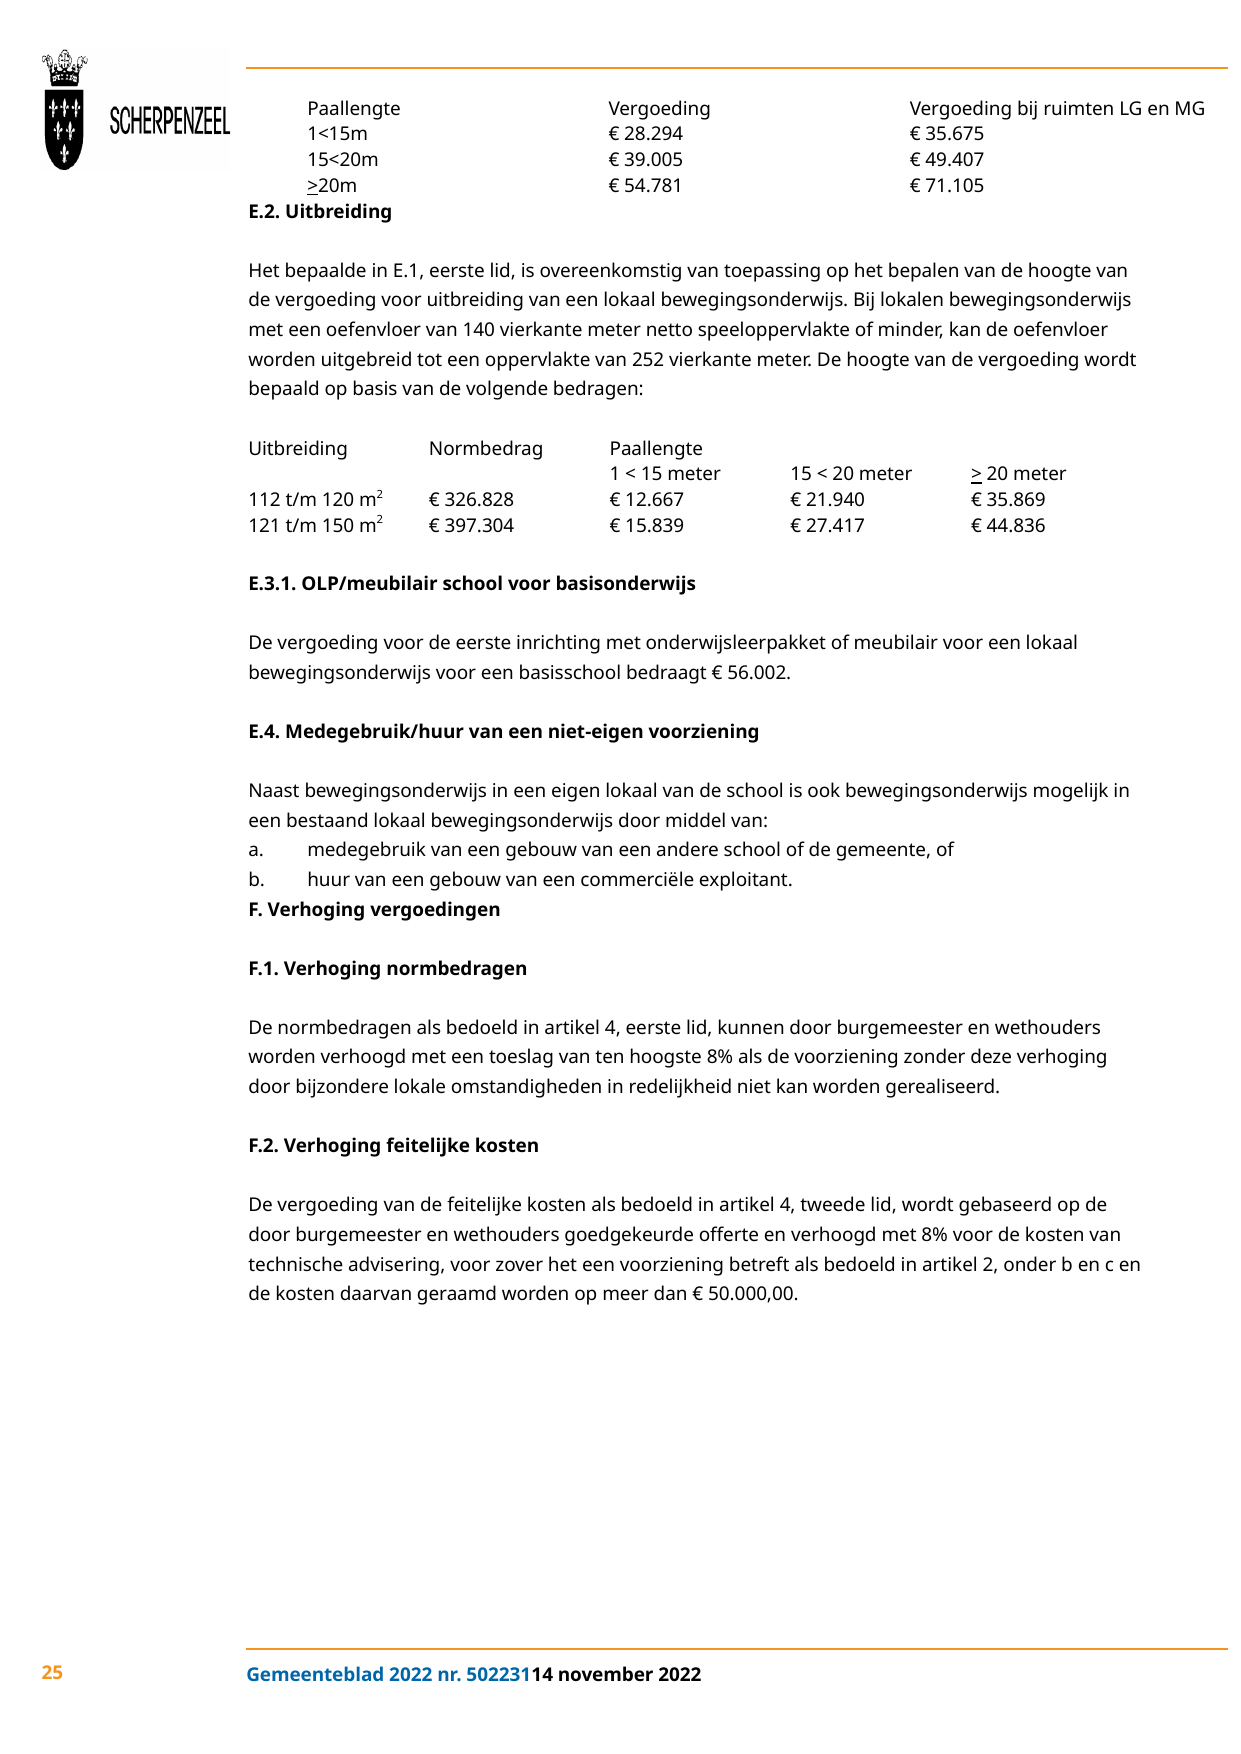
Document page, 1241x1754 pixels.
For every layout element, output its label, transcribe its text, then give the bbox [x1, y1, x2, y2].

table_cell € 44.836 [971, 512, 1152, 538]
table_cell 15<20m [307, 146, 608, 172]
table_header Paallengte [609, 435, 1152, 460]
text F.2. Verhoging feitelijke kosten [248, 1132, 1152, 1158]
table_header Uitbreiding [248, 435, 429, 486]
text F.1. Verhoging normbedragen [248, 955, 1152, 981]
table_cell € 21.940 [790, 486, 971, 512]
table_cell € 12.667 [609, 486, 790, 512]
text Het bepaalde in E.1, eerste lid, is overeenkomstig van toepassing op het bepalen van de hoogte van de vergoeding voor uitbreiding van een lokaal bewegingsonderwijs. Bij lokalen bewegingsonderwijs met een oefenvloer van 140 vierkante meter netto speeloppervlakte of minder, kan de oefenvloer worden uitgebreid tot een oppervlakte van 252 vierkante meter. De hoogte van de vergoeding wordt bepaald op basis van de volgende bedragen: [248, 257, 1152, 401]
text F. Verhoging vergoedingen [248, 896, 1152, 922]
table_cell € 27.417 [790, 512, 971, 538]
table_cell € 28.294 [608, 121, 909, 146]
text De vergoeding van de feitelijke kosten als bedoeld in artikel 4, tweede lid, wordt gebaseerd op de door burgemeester en wethouders goedgekeurde offerte en verhoogd met 8% voor de kosten van technische advisering, voor zover het een voorziening betreft als bedoeld in artikel 2, onder b en c en de kosten daarvan geraamd worden op meer dan € 50.000,00. [248, 1192, 1152, 1306]
table_header Normbedrag [429, 435, 609, 486]
text E.2. Uitbreiding [248, 198, 1152, 224]
table_cell € 71.105 [910, 172, 1211, 198]
table_cell € 35.869 [971, 486, 1152, 512]
text E.3.1. OLP/meubilair school voor basisonderwijs [248, 570, 1152, 596]
table_cell € 397.304 [429, 512, 609, 538]
picture [41, 47, 231, 172]
table_cell € 39.005 [608, 146, 909, 172]
table_cell 15 < 20 meter [790, 460, 971, 486]
table_cell € 49.407 [910, 146, 1211, 172]
table_header Vergoeding [608, 95, 909, 121]
text De normbedragen als bedoeld in artikel 4, eerste lid, kunnen door burgemeester en wethouders worden verhoogd met een toeslag van ten hoogste 8% als de voorziening zonder deze verhoging door bijzondere lokale omstandigheden in redelijkheid niet kan worden gerealiseerd. [248, 1014, 1152, 1099]
text De vergoeding voor de eerste inrichting met onderwijsleerpakket of meubilair voor een lokaal bewegingsonderwijs voor een basisschool bedraagt € 56.002. [248, 629, 1152, 685]
table_cell 1 < 15 meter [609, 460, 790, 486]
table_cell € 35.675 [910, 121, 1211, 146]
text E.4. Medegebruik/huur van een niet-eigen voorziening [248, 718, 1152, 744]
table_cell € 326.828 [429, 486, 609, 512]
table_header Paallengte [307, 95, 608, 121]
table_cell € 15.839 [609, 512, 790, 538]
table_cell 1<15m [307, 121, 608, 146]
text Naast bewegingsonderwijs in een eigen lokaal van de school is ook bewegingsonderwijs mogelijk in een bestaand lokaal bewegingsonderwijs door middel van: [248, 777, 1152, 833]
list huur van een gebouw van een commerciële exploitant. [248, 866, 1152, 892]
list medegebruik van een gebouw van een andere school of de gemeente, of [248, 837, 1152, 862]
table_cell >20m [307, 172, 608, 198]
table_cell 112 t/m 120 m2 [248, 486, 429, 512]
table_header Vergoeding bij ruimten LG en MG [910, 95, 1211, 121]
table_cell 121 t/m 150 m2 [248, 512, 429, 538]
table_cell > 20 meter [971, 460, 1152, 486]
table_cell € 54.781 [608, 172, 909, 198]
